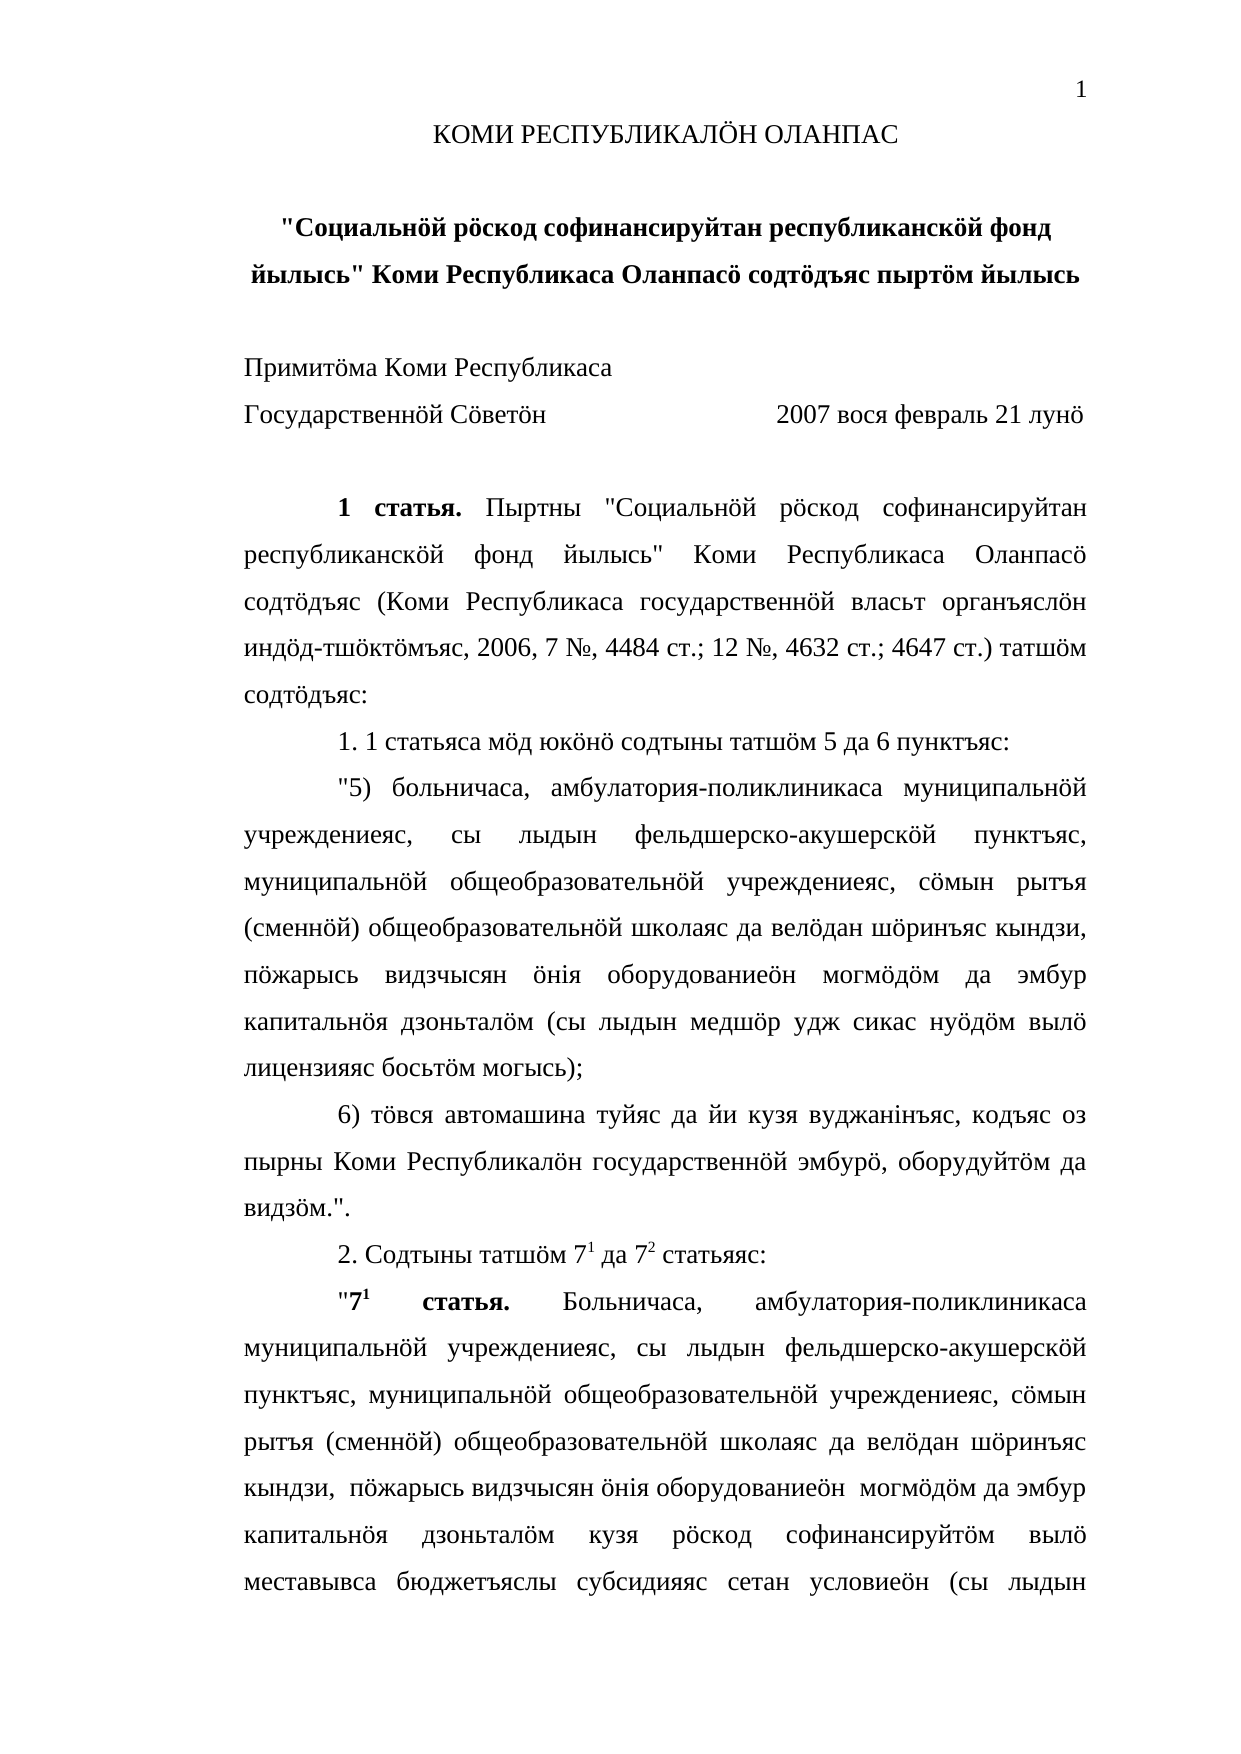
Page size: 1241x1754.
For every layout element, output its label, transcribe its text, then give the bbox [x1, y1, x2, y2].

text КОМИ РЕСПУБЛИКАЛÖН ОЛАНПАС [244, 118, 1087, 149]
text "5) больничаса, амбулатория-поликлиникаса муниципальнöй учреждениеяс, сы лыдын фельдшерско-акушерскöй пунктъяс, муниципальнöй общеобразовательнöй учреждениеяс, сöмын рытъя (сменнöй) общеобразовательнöй школаяс да велöдан шöринъяс кындзи, пöжарысь видзчысян öнія оборудованиеöн могмöдöм да эмбур капитальнöя дзоньталöм (сы лыдын медшöр удж сикас нуöдöм вылö лицензияяс босьтöм могысь); [244, 771, 1087, 1083]
text 2. Содтыны татшöм 71 да 72 статьяяс: [244, 1238, 1087, 1269]
text 1. 1 статьяса мöд юкöнö содтыны татшöм 5 да 6 пунктъяс: [244, 725, 1087, 756]
text "Социальнöй рöскод софинансируйтан республиканскöй фонд йылысь" Коми Республикаса Оланпасö содтöдъяс пыртöм йылысь [244, 211, 1087, 289]
text 6) тöвся автомашина туйяс да йи кузя вуджанінъяс, кодъяс оз пырны Коми Республикалöн государственнöй эмбурö, оборудуйтöм да видзöм.". [244, 1098, 1087, 1223]
text 1 статья. Пыртны "Социальнöй рöскод софинансируйтан республиканскöй фонд йылысь" Коми Республикаса Оланпасö содтöдъяс (Коми Республикаса государственнöй власьт органъяслöн индöд-тшöктöмъяс, 2006, 7 №, 4484 ст.; 12 №, 4632 ст.; 4647 ст.) татшöм содтöдъяс: [244, 491, 1087, 709]
text Примитöма Коми Республикаса [244, 351, 1087, 383]
text "71 статья. Больничаса, амбулатория-поликлиникаса муниципальнöй учреждениеяс, сы лыдын фельдшерско-акушерскöй пунктъяс, муниципальнöй общеобразовательнöй учреждениеяс, сöмын рытъя (сменнöй) общеобразовательнöй школаяс да велöдан шöринъяс кындзи, пöжарысь видзчысян öнія оборудованиеöн могмöдöм да эмбур капитальнöя дзоньталöм кузя рöскод софинансируйтöм вылö меставывса бюджетъяслы субсидияяс сетан условиеöн (сы лыдын [244, 1285, 1087, 1596]
text Государственнöй Сöветöн 2007 вося февраль 21 лунö [244, 398, 1087, 429]
